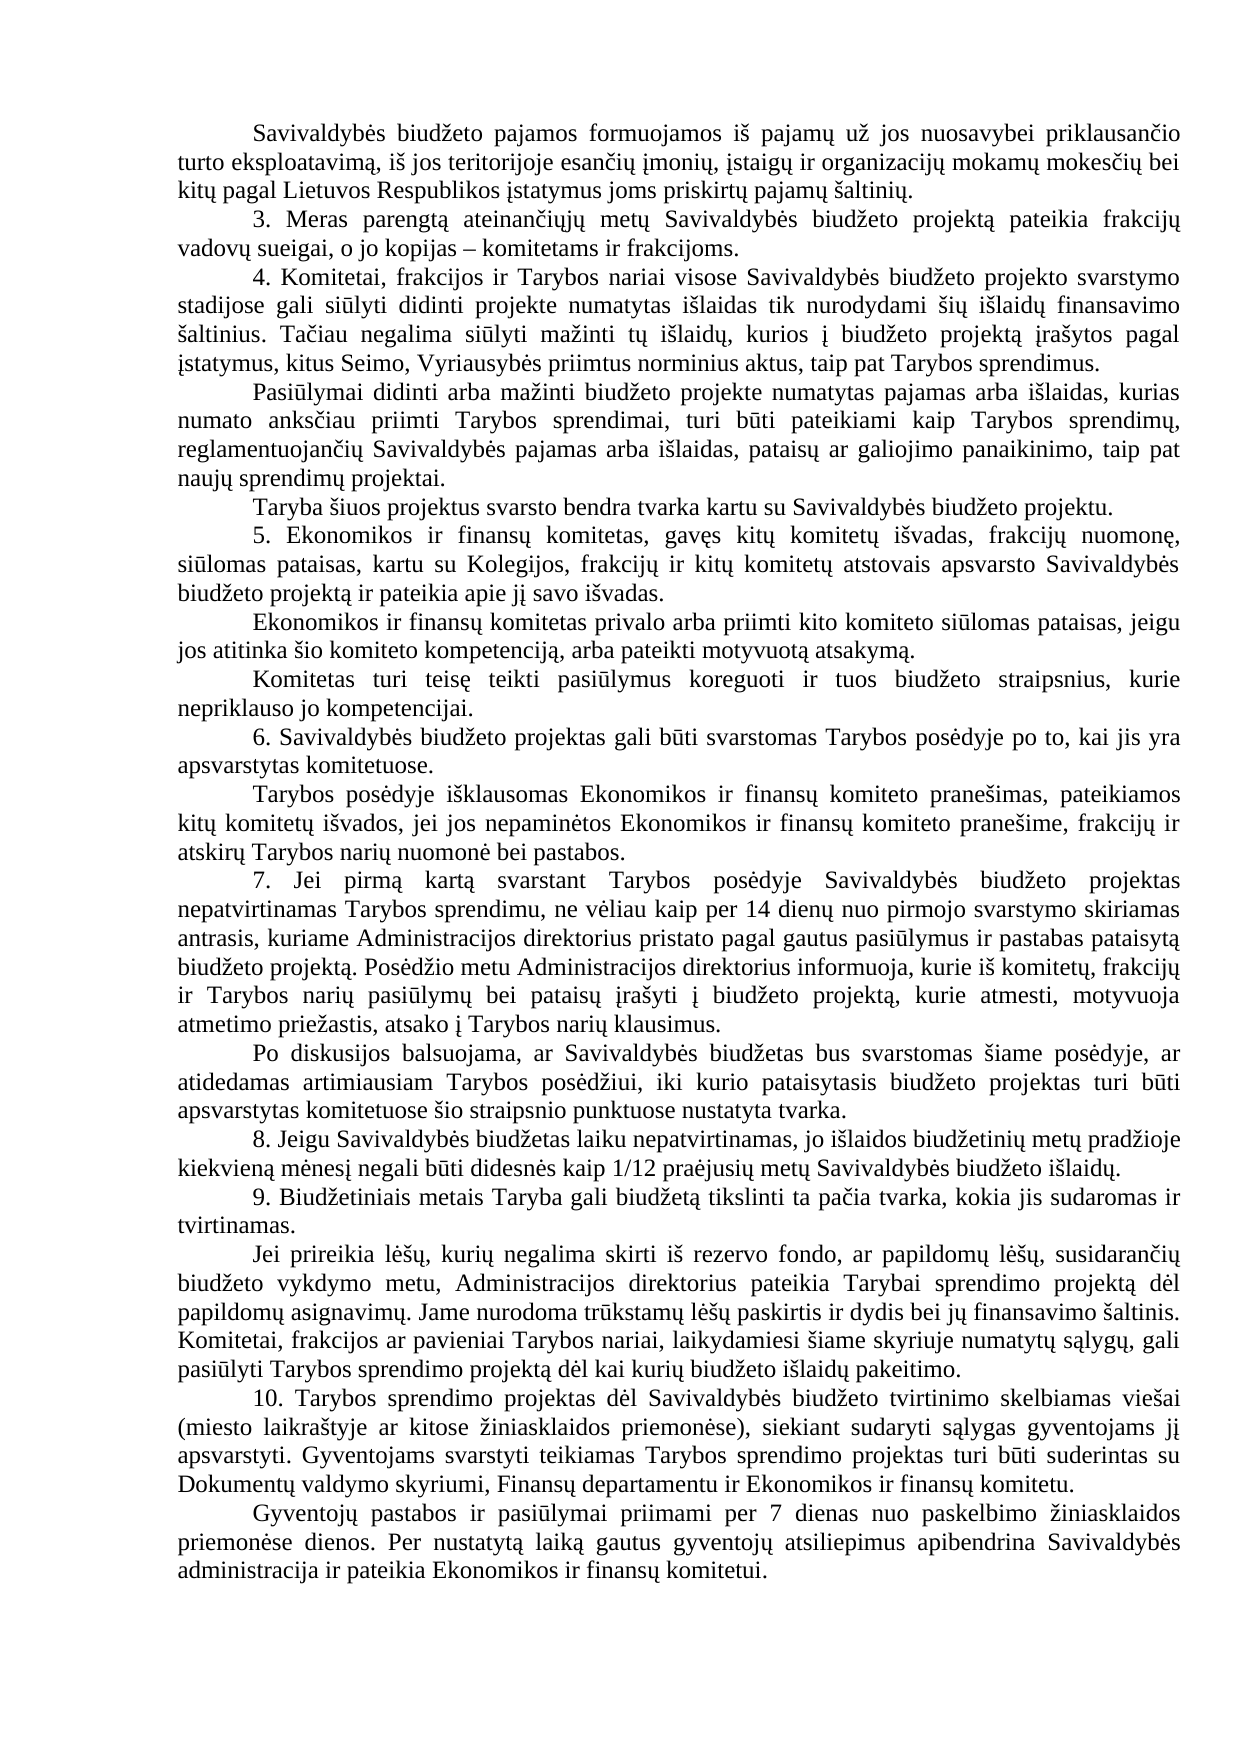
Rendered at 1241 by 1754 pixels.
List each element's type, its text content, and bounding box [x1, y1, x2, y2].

text Taryba šiuos projektus svarsto bendra tvarka kartu su Savivaldybės biudžeto projektu. [177, 492, 1181, 521]
text 6. Savivaldybės biudžeto projektas gali būti svarstomas Tarybos posėdyje po to, kai jis yra apsvarstytas komitetuose. [177, 722, 1181, 779]
text Ekonomikos ir finansų komitetas privalo arba priimti kito komiteto siūlomas pataisas, jeigu jos atitinka šio komiteto kompetenciją, arba pateikti motyvuotą atsakymą. [177, 607, 1181, 664]
text Tarybos posėdyje išklausomas Ekonomikos ir finansų komiteto pranešimas, pateikiamos kitų komitetų išvados, jei jos nepaminėtos Ekonomikos ir finansų komiteto pranešime, frakcijų ir atskirų Tarybos narių nuomonė bei pastabos. [177, 779, 1181, 866]
text Jei prireikia lėšų, kurių negalima skirti iš rezervo fondo, ar papildomų lėšų, susidarančių biudžeto vykdymo metu, Administracijos direktorius pateikia Tarybai sprendimo projektą dėl papildomų asignavimų. Jame nurodoma trūkstamų lėšų paskirtis ir dydis bei jų finansavimo šaltinis. Komitetai, frakcijos ar pavieniai Tarybos nariai, laikydamiesi šiame skyriuje numatytų sąlygų, gali pasiūlyti Tarybos sprendimo projektą dėl kai kurių biudžeto išlaidų pakeitimo. [177, 1239, 1181, 1383]
text Savivaldybės biudžeto pajamos formuojamos iš pajamų už jos nuosavybei priklausančio turto eksploatavimą, iš jos teritorijoje esančių įmonių, įstaigų ir organizacijų mokamų mokesčių bei kitų pagal Lietuvos Respublikos įstatymus joms priskirtų pajamų šaltinių. [177, 118, 1181, 204]
text 8. Jeigu Savivaldybės biudžetas laiku nepatvirtinamas, jo išlaidos biudžetinių metų pradžioje kiekvieną mėnesį negali būti didesnės kaip 1/12 praėjusių metų Savivaldybės biudžeto išlaidų. [177, 1124, 1181, 1182]
text Po diskusijos balsuojama, ar Savivaldybės biudžetas bus svarstomas šiame posėdyje, ar atidedamas artimiausiam Tarybos posėdžiui, iki kurio pataisytasis biudžeto projektas turi būti apsvarstytas komitetuose šio straipsnio punktuose nustatyta tvarka. [177, 1038, 1181, 1124]
text 9. Biudžetiniais metais Taryba gali biudžetą tikslinti ta pačia tvarka, kokia jis sudaromas ir tvirtinamas. [177, 1182, 1181, 1239]
text 5. Ekonomikos ir finansų komitetas, gavęs kitų komitetų išvadas, frakcijų nuomonę, siūlomas pataisas, kartu su Kolegijos, frakcijų ir kitų komitetų atstovais apsvarsto Savivaldybės biudžeto projektą ir pateikia apie jį savo išvadas. [177, 521, 1181, 607]
text 7. Jei pirmą kartą svarstant Tarybos posėdyje Savivaldybės biudžeto projektas nepatvirtinamas Tarybos sprendimu, ne vėliau kaip per 14 dienų nuo pirmojo svarstymo skiriamas antrasis, kuriame Administracijos direktorius pristato pagal gautus pasiūlymus ir pastabas pataisytą biudžeto projektą. Posėdžio metu Administracijos direktorius informuoja, kurie iš komitetų, frakcijų ir Tarybos narių pasiūlymų bei pataisų įrašyti į biudžeto projektą, kurie atmesti, motyvuoja atmetimo priežastis, atsako į Tarybos narių klausimus. [177, 866, 1181, 1038]
text 4. Komitetai, frakcijos ir Tarybos nariai visose Savivaldybės biudžeto projekto svarstymo stadijose gali siūlyti didinti projekte numatytas išlaidas tik nurodydami šių išlaidų finansavimo šaltinius. Tačiau negalima siūlyti mažinti tų išlaidų, kurios į biudžeto projektą įrašytos pagal įstatymus, kitus Seimo, Vyriausybės priimtus norminius aktus, taip pat Tarybos sprendimus. [177, 262, 1181, 377]
text Pasiūlymai didinti arba mažinti biudžeto projekte numatytas pajamas arba išlaidas, kurias numato anksčiau priimti Tarybos sprendimai, turi būti pateikiami kaip Tarybos sprendimų, reglamentuojančių Savivaldybės pajamas arba išlaidas, pataisų ar galiojimo panaikinimo, taip pat naujų sprendimų projektai. [177, 377, 1181, 492]
text Komitetas turi teisę teikti pasiūlymus koreguoti ir tuos biudžeto straipsnius, kurie nepriklauso jo kompetencijai. [177, 664, 1181, 722]
text Gyventojų pastabos ir pasiūlymai priimami per 7 dienas nuo paskelbimo žiniasklaidos priemonėse dienos. Per nustatytą laiką gautus gyventojų atsiliepimus apibendrina Savivaldybės administracija ir pateikia Ekonomikos ir finansų komitetui. [177, 1498, 1181, 1584]
text 3. Meras parengtą ateinančiųjų metų Savivaldybės biudžeto projektą pateikia frakcijų vadovų sueigai, o jo kopijas – komitetams ir frakcijoms. [177, 204, 1181, 262]
text 10. Tarybos sprendimo projektas dėl Savivaldybės biudžeto tvirtinimo skelbiamas viešai (miesto laikraštyje ar kitose žiniasklaidos priemonėse), siekiant sudaryti sąlygas gyventojams jį apsvarstyti. Gyventojams svarstyti teikiamas Tarybos sprendimo projektas turi būti suderintas su Dokumentų valdymo skyriumi, Finansų departamentu ir Ekonomikos ir finansų komitetu. [177, 1383, 1181, 1498]
